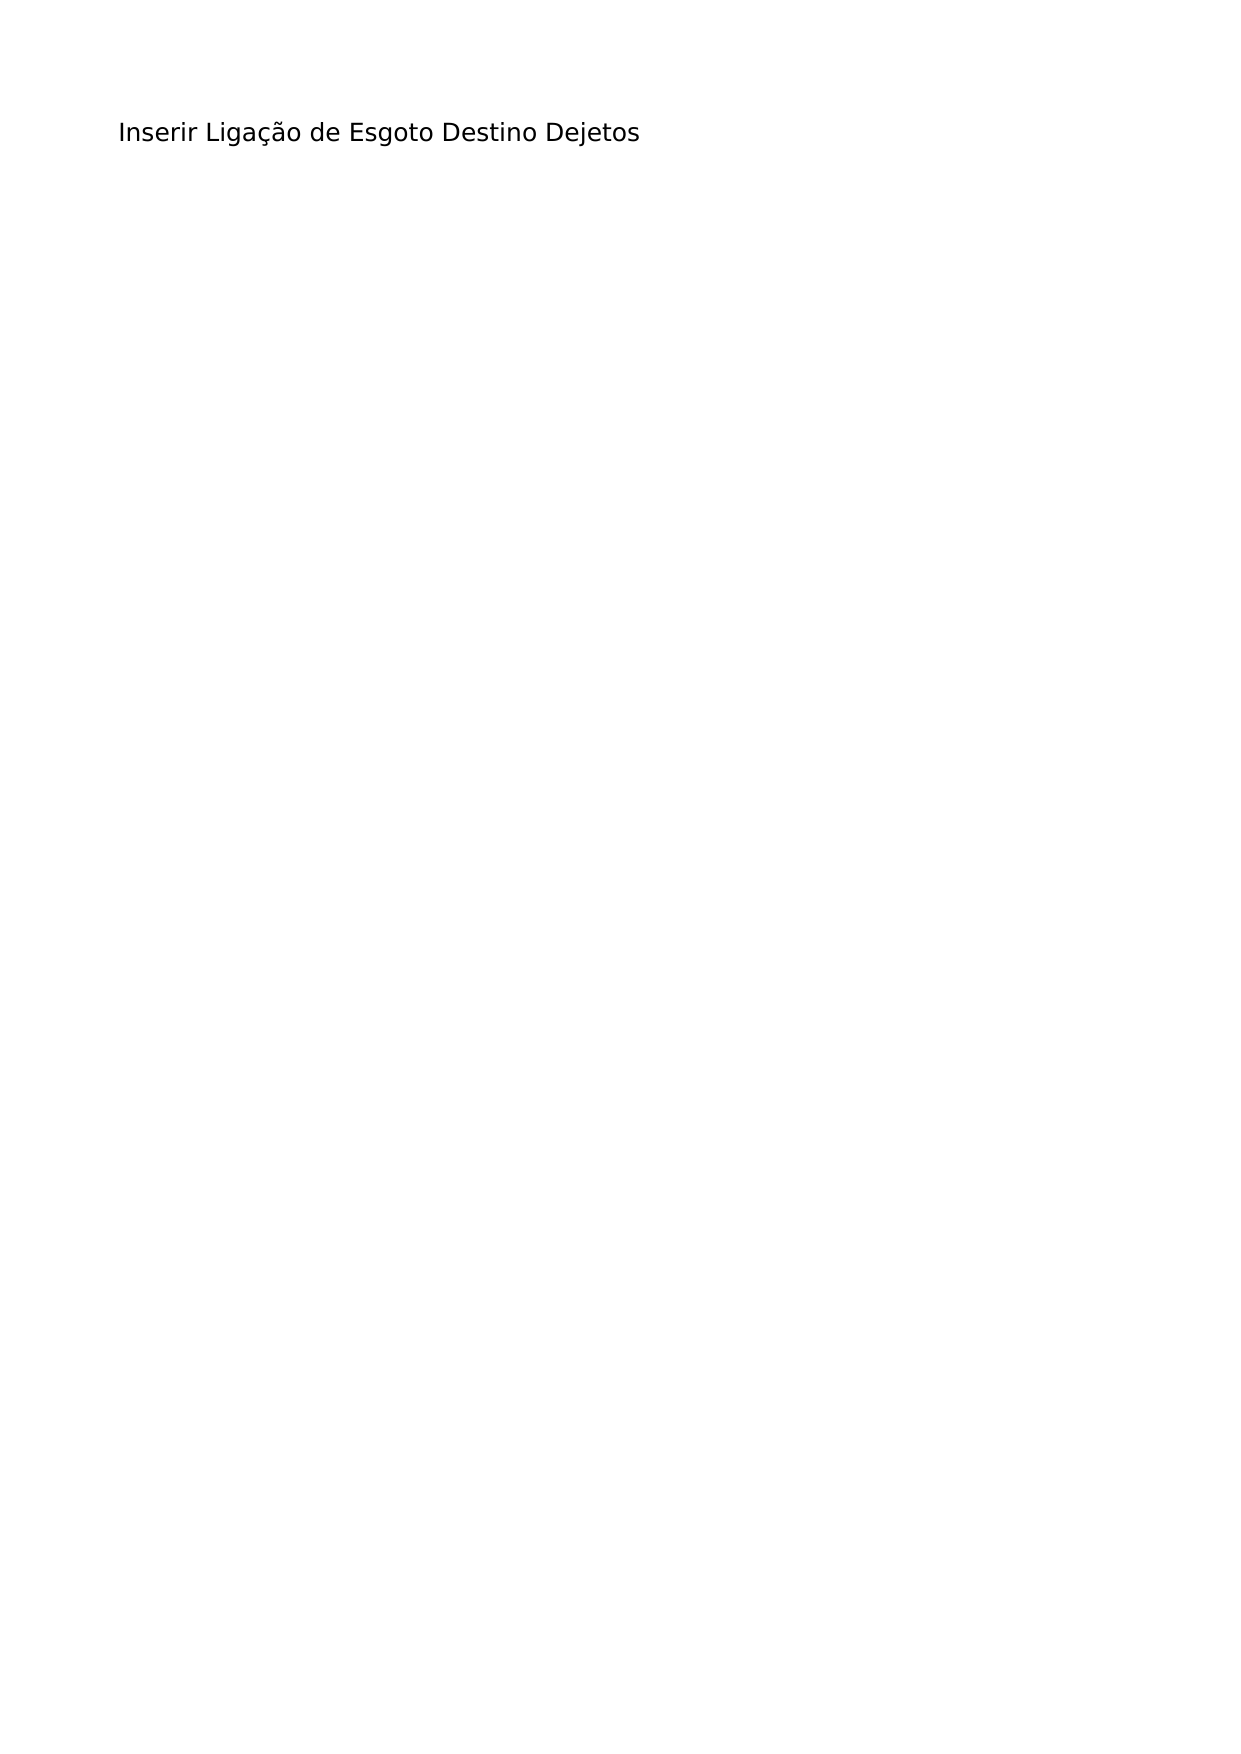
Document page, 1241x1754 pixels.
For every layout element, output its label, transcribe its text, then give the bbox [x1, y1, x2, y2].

text Inserir Ligação de Esgoto Destino Dejetos [118, 118, 1122, 147]
